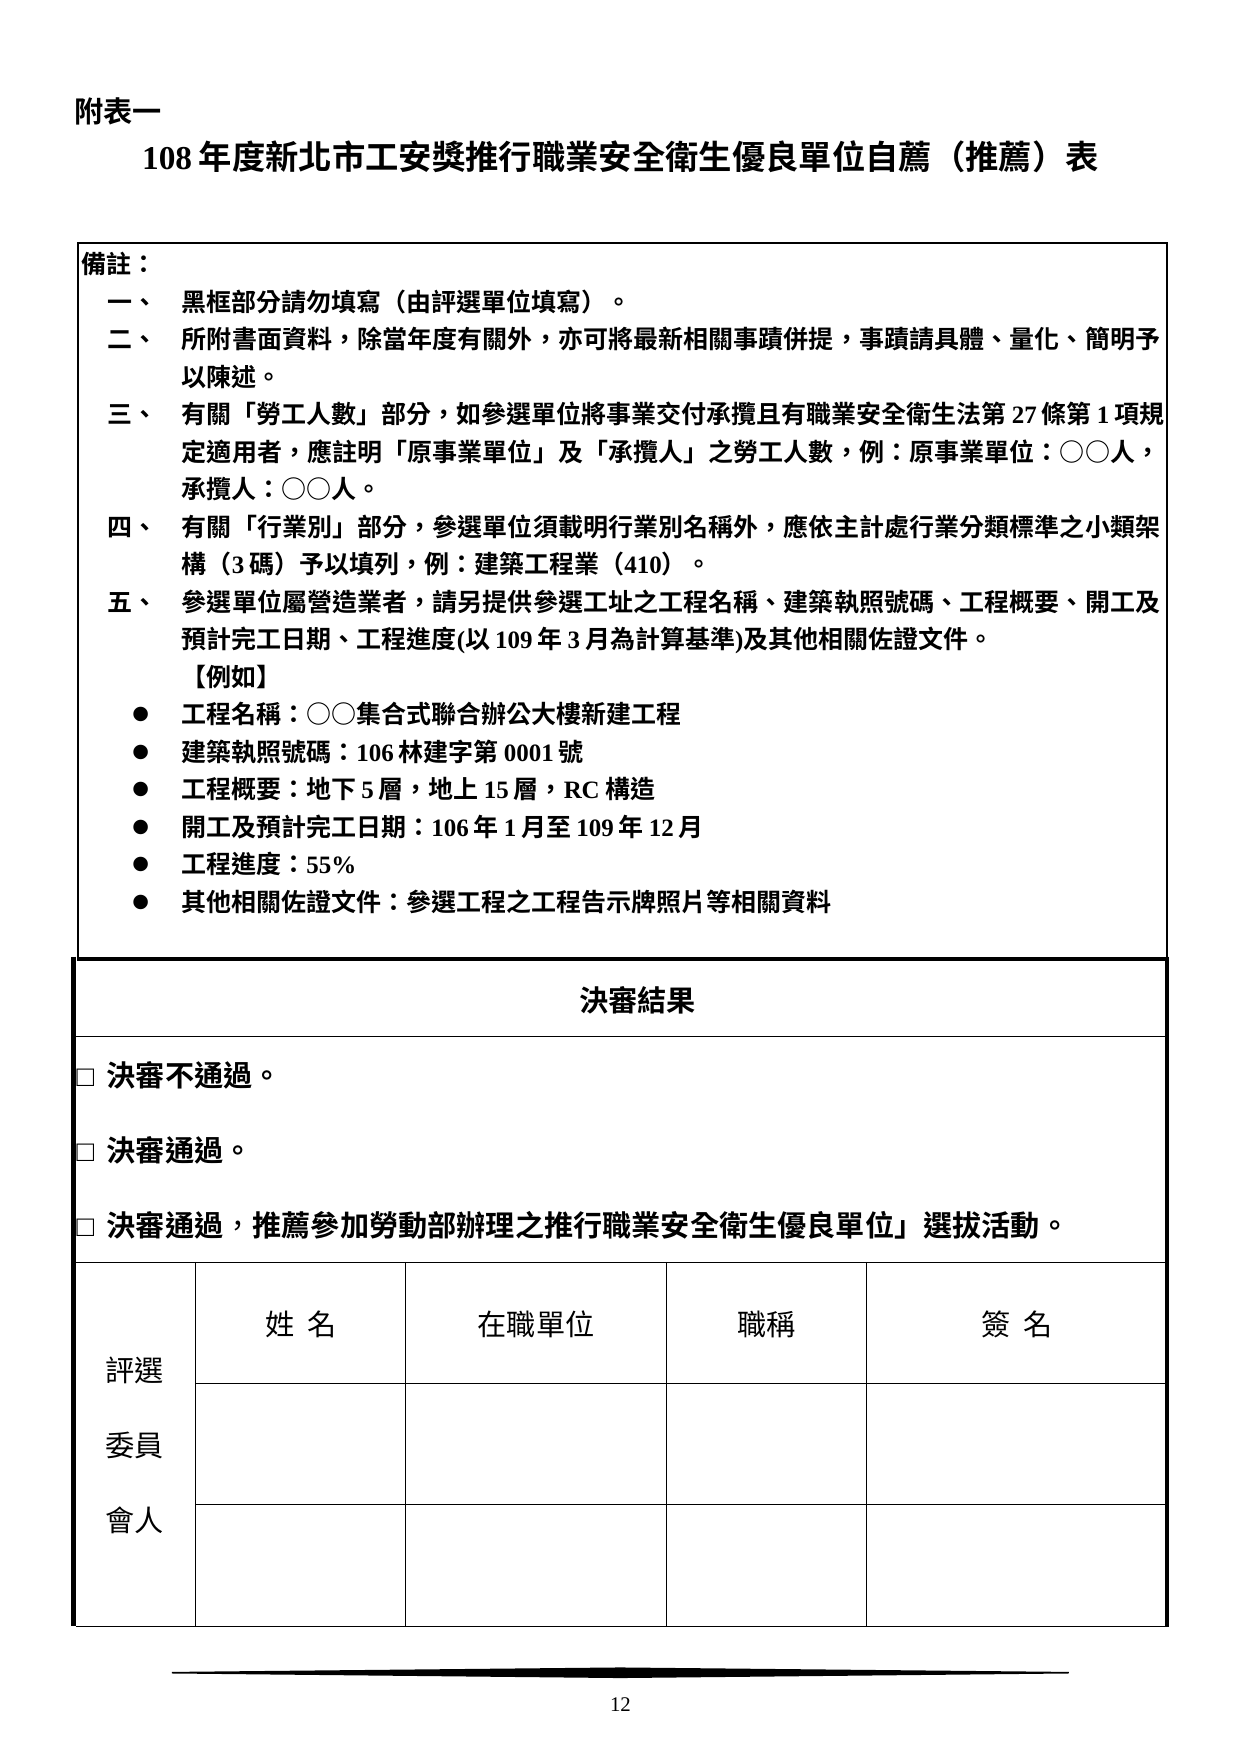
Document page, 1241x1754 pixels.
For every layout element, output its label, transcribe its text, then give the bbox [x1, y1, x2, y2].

table_cell 簽 名 [867, 1263, 1165, 1383]
table_cell [667, 1505, 866, 1626]
table_header 備註： 黑框部分請勿填寫（由評選單位填寫）。 所附書面資料，除當年度有關外，亦可將最新相關事蹟併提，事蹟請具體、量化、簡明予以陳述。 有關「勞工人數」部分，如參選單位將事業交付承攬且有職業安全衛生法第27條第1項規定適用者，應註明「原事業單位」及「承攬人」之勞工人數，例：原事業單位：○○人，承攬人：○○人。 有關「行業別」部分，參選單位須載明行業別名稱外，應依主計處行業分類標準之小類架構（3碼）予以填列，例：建築工程業（410）。 參選單位屬營造業者，請另提供參選工址之工程名稱、建築執照號碼、工程概要、開工及預計完工日期、工程進度(以109年3月為計算基準)及其他相關佐證文件。 【例如】 工程名稱：○○集合式聯合辦公大樓新建工程 建築執照號碼：106林建字第0001號 工程概要：地下5層，地上15層，RC構造 開工及預計完工日期：106年1月至109年12月 工程進度：55% 其他相關佐證文件：參選工程之工程告示牌照片等相關資料 [79, 244, 1166, 957]
table_cell 在職單位 [406, 1263, 666, 1383]
table_cell [406, 1384, 666, 1504]
table_cell 評選 委員 會人 員資 料及 簽名 [76, 1263, 195, 1626]
table_cell 職稱 [667, 1263, 866, 1383]
table_cell [667, 1384, 866, 1504]
table_cell 姓 名 [196, 1263, 405, 1383]
table_cell [406, 1505, 666, 1626]
table_cell [196, 1505, 405, 1626]
table_cell [867, 1505, 1165, 1626]
table_cell [196, 1384, 405, 1504]
table_cell 決審結果 [76, 957, 1165, 1036]
table_cell [867, 1384, 1165, 1504]
table_cell 決審不通過。 決審通過。 決審通過，推薦參加勞動部辦理之推行職業安全衛生優良單位」選拔活動。 [76, 1037, 1165, 1262]
